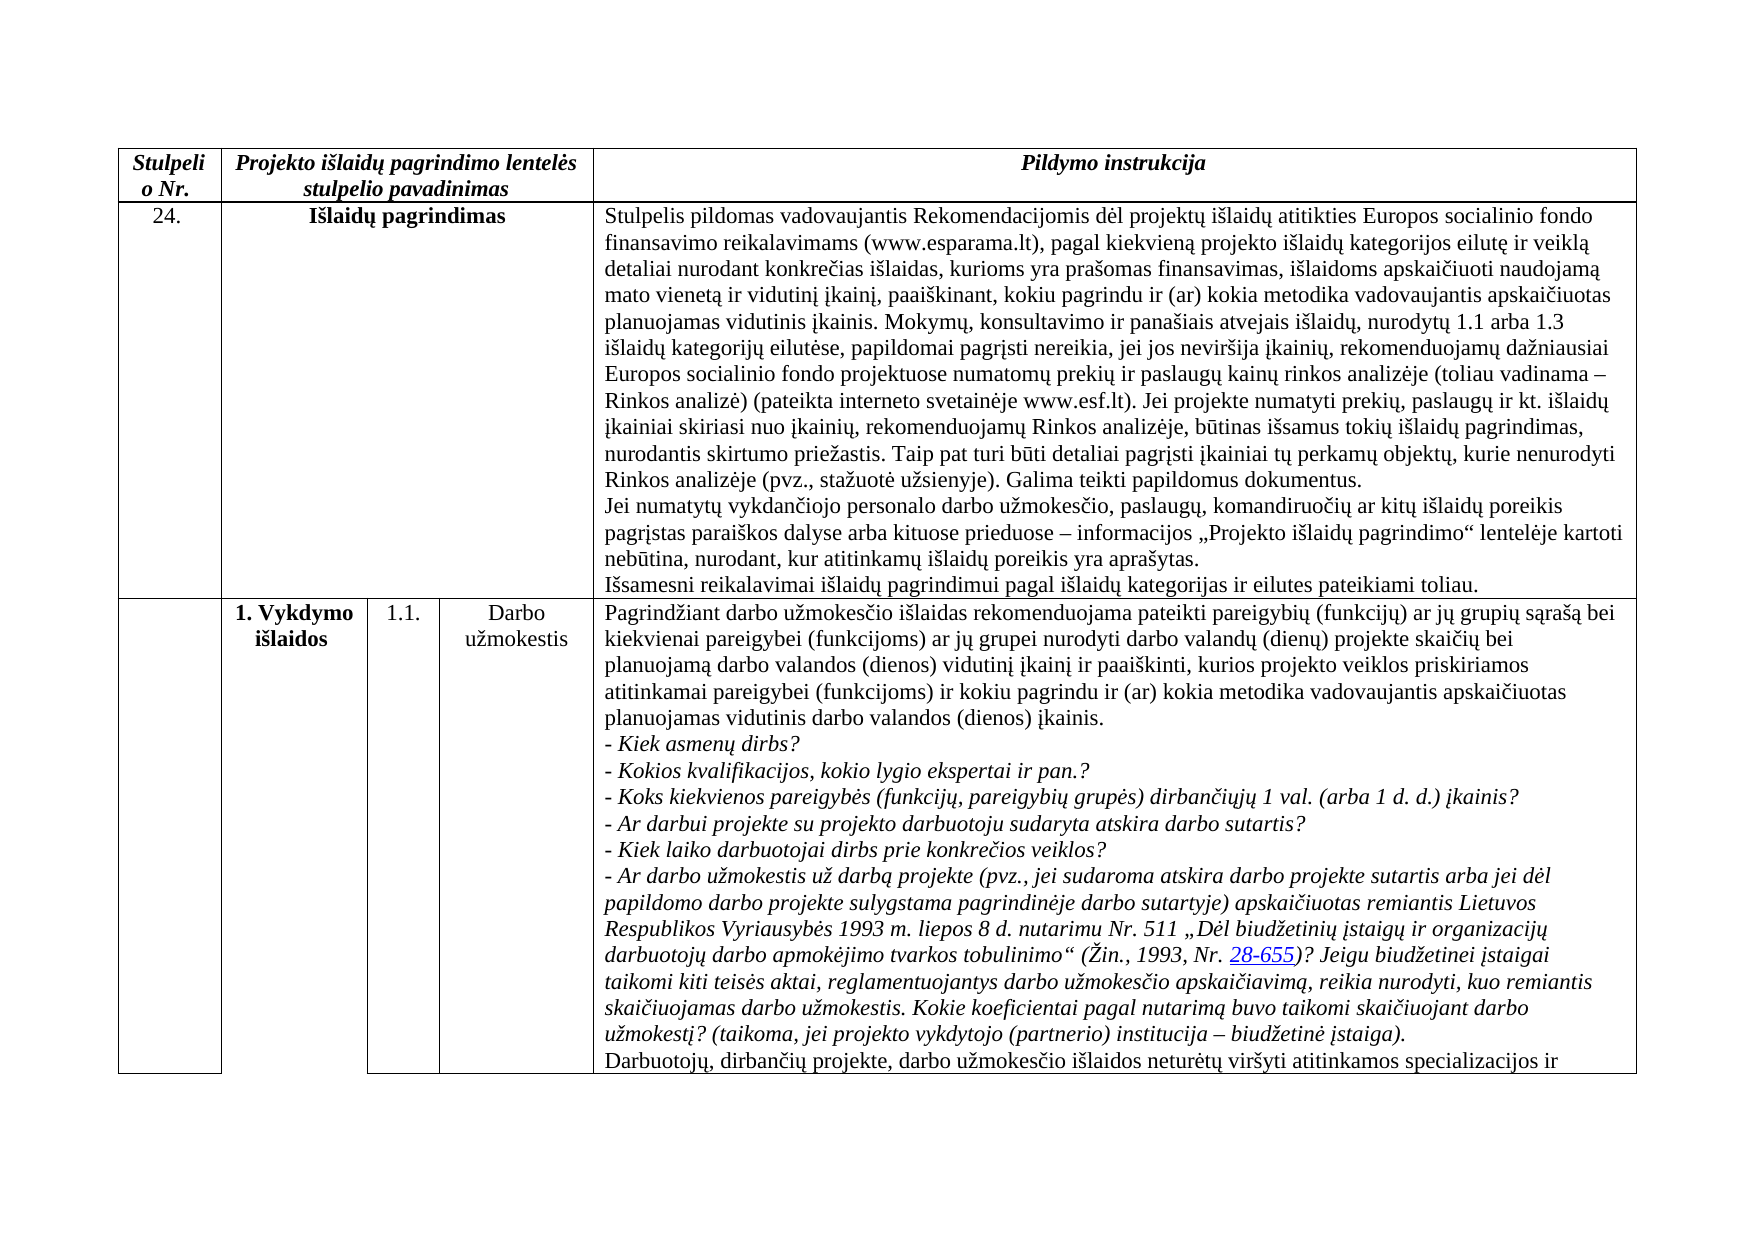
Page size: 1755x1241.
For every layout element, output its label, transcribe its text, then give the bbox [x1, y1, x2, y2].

table_cell Išlaidų pagrindimas [222, 203, 593, 598]
table_cell Pagrindžiant darbo užmokesčio išlaidas rekomenduojama pateikti pareigybių (funkcijų) ar jų grupių sąrašą bei kiekvienai pareigybei (funkcijoms) ar jų grupei nurodyti darbo valandų (dienų) projekte skaičių bei planuojamą darbo valandos (dienos) vidutinį įkainį ir paaiškinti, kurios projekto veiklos priskiriamos atitinkamai pareigybei (funkcijoms) ir kokiu pagrindu ir (ar) kokia metodika vadovaujantis apskaičiuotas planuojamas vidutinis darbo valandos (dienos) įkainis. - Kiek asmenų dirbs? - Kokios kvalifikacijos, kokio lygio ekspertai ir pan.? - Koks kiekvienos pareigybės (funkcijų, pareigybių grupės) dirbančiųjų 1 val. (arba 1 d. d.) įkainis? - Ar darbui projekte su projekto darbuotoju sudaryta atskira darbo sutartis? - Kiek laiko darbuotojai dirbs prie konkrečios veiklos? - Ar darbo užmokestis už darbą projekte (pvz., jei sudaroma atskira darbo projekte sutartis arba jei dėl papildomo darbo projekte sulygstama pagrindinėje darbo sutartyje) apskaičiuotas remiantis Lietuvos Respublikos Vyriausybės 1993 m. liepos 8 d. nutarimu Nr. 511 „Dėl biudžetinių įstaigų ir organizacijų darbuotojų darbo apmokėjimo tvarkos tobulinimo“ (Žin., 1993, Nr. 28-655)? Jeigu biudžetinei įstaigai taikomi kiti teisės aktai, reglamentuojantys darbo užmokesčio apskaičiavimą, reikia nurodyti, kuo remiantis skaičiuojamas darbo užmokestis. Kokie koeficientai pagal nutarimą buvo taikomi skaičiuojant darbo užmokestį? (taikoma, jei projekto vykdytojo (partnerio) institucija – biudžetinė įstaiga). Darbuotojų, dirbančių projekte, darbo užmokesčio išlaidos neturėtų viršyti atitinkamos specializacijos ir [594, 599, 1636, 1073]
table_cell Stulpelis pildomas vadovaujantis Rekomendacijomis dėl projektų išlaidų atitikties Europos socialinio fondo finansavimo reikalavimams (www.esparama.lt), pagal kiekvieną projekto išlaidų kategorijos eilutę ir veiklą detaliai nurodant konkrečias išlaidas, kurioms yra prašomas finansavimas, išlaidoms apskaičiuoti naudojamą mato vienetą ir vidutinį įkainį, paaiškinant, kokiu pagrindu ir (ar) kokia metodika vadovaujantis apskaičiuotas planuojamas vidutinis įkainis. Mokymų, konsultavimo ir panašiais atvejais išlaidų, nurodytų 1.1 arba 1.3 išlaidų kategorijų eilutėse, papildomai pagrįsti nereikia, jei jos neviršija įkainių, rekomenduojamų dažniausiai Europos socialinio fondo projektuose numatomų prekių ir paslaugų kainų rinkos analizėje (toliau vadinama – Rinkos analizė) (pateikta interneto svetainėje www.esf.lt). Jei projekte numatyti prekių, paslaugų ir kt. išlaidų įkainiai skiriasi nuo įkainių, rekomenduojamų Rinkos analizėje, būtinas išsamus tokių išlaidų pagrindimas, nurodantis skirtumo priežastis. Taip pat turi būti detaliai pagrįsti įkainiai tų perkamų objektų, kurie nenurodyti Rinkos analizėje (pvz., stažuotė užsienyje). Galima teikti papildomus dokumentus. Jei numatytų vykdančiojo personalo darbo užmokesčio, paslaugų, komandiruočių ar kitų išlaidų poreikis pagrįstas paraiškos dalyse arba kituose prieduose – informacijos „Projekto išlaidų pagrindimo“ lentelėje kartoti nebūtina, nurodant, kur atitinkamų išlaidų poreikis yra aprašytas. Išsamesni reikalavimai išlaidų pagrindimui pagal išlaidų kategorijas ir eilutes pateikiami toliau. [594, 203, 1636, 598]
table_cell Darbo užmokestis [440, 599, 593, 1073]
table_cell [119, 599, 221, 1073]
table_header Stulpelio Nr. [119, 149, 221, 201]
table_cell 24. [119, 203, 221, 598]
table_cell 1. Vykdymo išlaidos [222, 599, 367, 1073]
table_header Pildymo instrukcija [594, 149, 1636, 201]
table_cell 1.1. [368, 599, 439, 1073]
table_header Projekto išlaidų pagrindimo lentelės stulpelio pavadinimas [222, 149, 593, 201]
